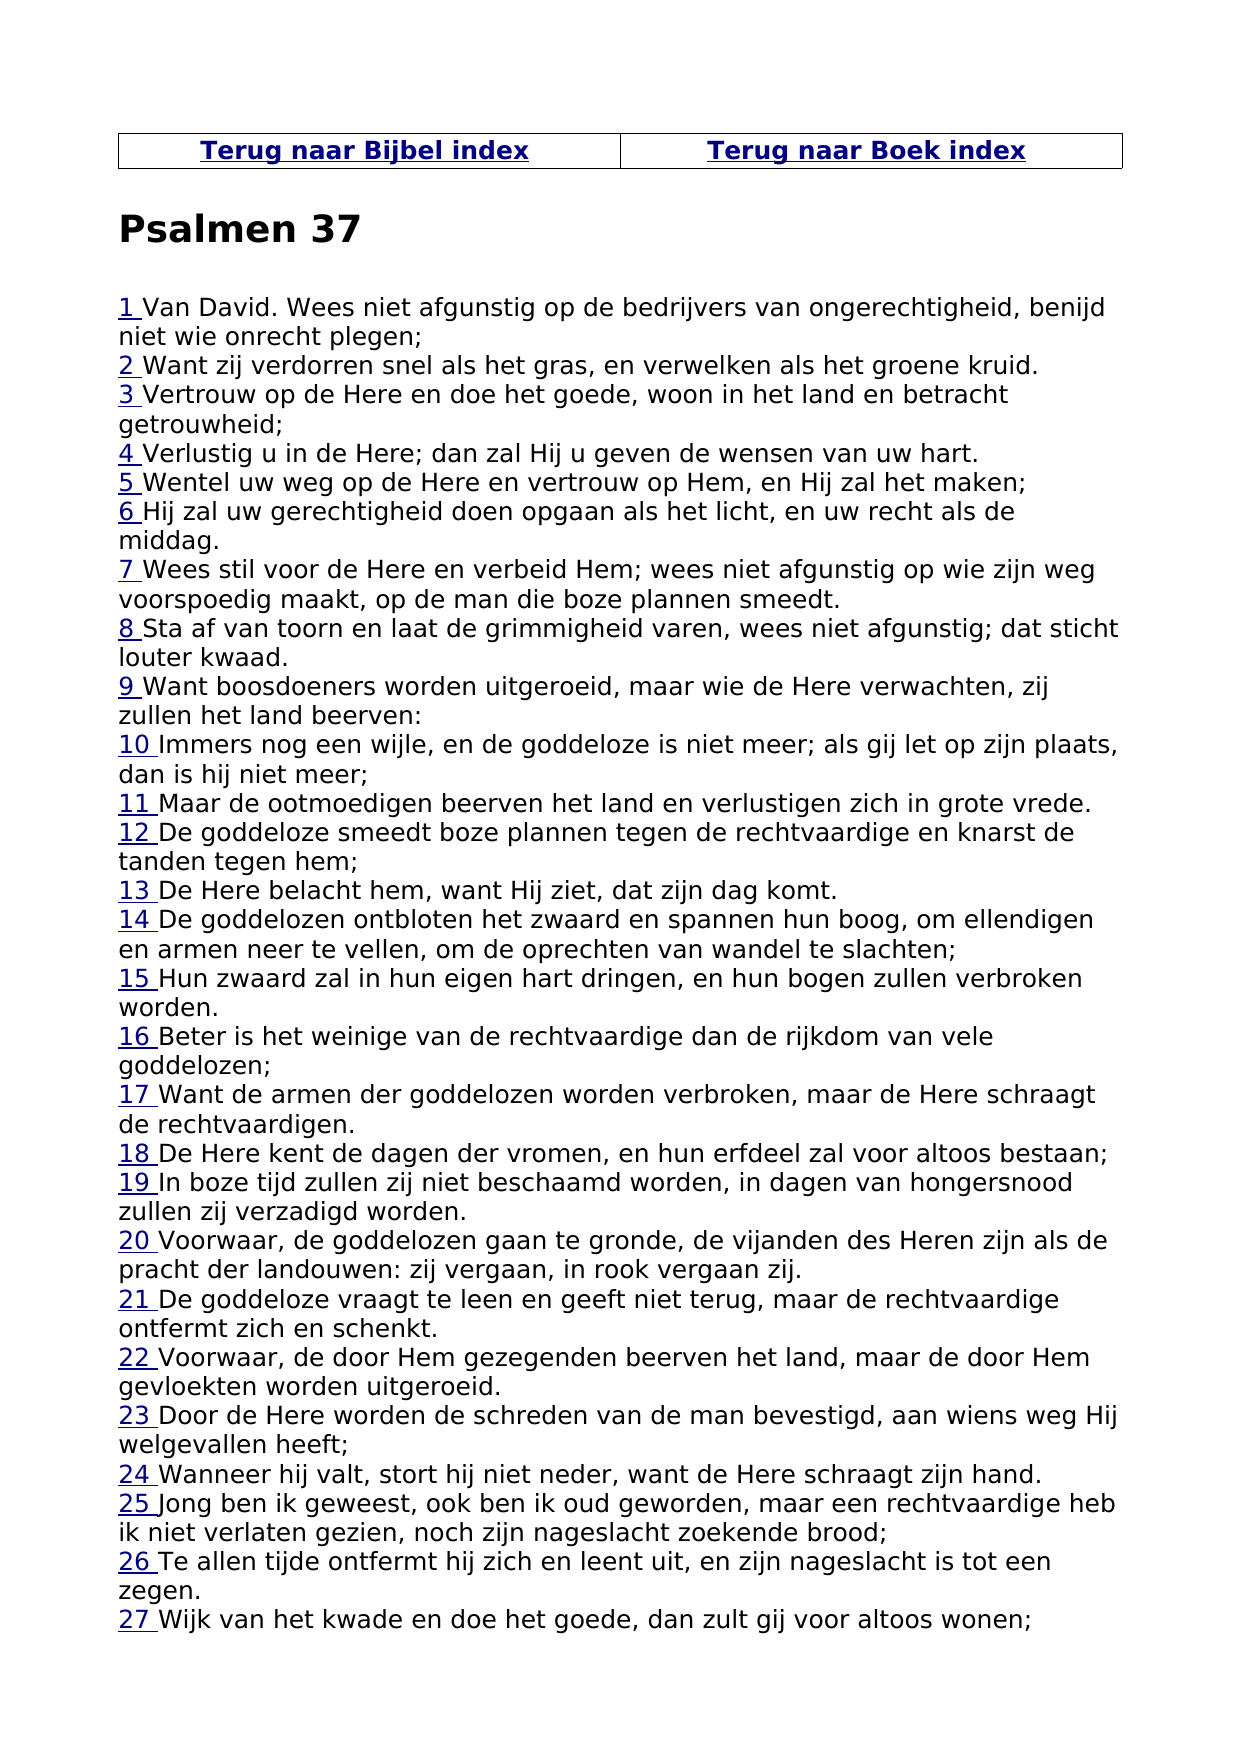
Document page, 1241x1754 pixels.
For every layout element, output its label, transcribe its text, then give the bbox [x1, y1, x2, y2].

table_header Terug naar Boek index [621, 134, 1122, 168]
table_header Terug naar Bijbel index [119, 134, 620, 168]
text 1 Van David. Wees niet afgunstig op de bedrijvers van ongerechtigheid, benijd niet wie onrecht plegen; 2 Want zij verdorren snel als het gras, en verwelken als het groene kruid. 3 Vertrouw op de Here en doe het goede, woon in het land en betracht getrouwheid; 4 Verlustig u in de Here; dan zal Hij u geven de wensen van uw hart. 5 Wentel uw weg op de Here en vertrouw op Hem, en Hij zal het maken; 6 Hij zal uw gerechtigheid doen opgaan als het licht, en uw recht als de middag. 7 Wees stil voor de Here en verbeid Hem; wees niet afgunstig op wie zijn weg voorspoedig maakt, op de man die boze plannen smeedt. 8 Sta af van toorn en laat de grimmigheid varen, wees niet afgunstig; dat sticht louter kwaad. 9 Want boosdoeners worden uitgeroeid, maar wie de Here verwachten, zij zullen het land beerven: 10 Immers nog een wijle, en de goddeloze is niet meer; als gij let op zijn plaats, dan is hij niet meer; 11 Maar de ootmoedigen beerven het land en verlustigen zich in grote vrede. 12 De goddeloze smeedt boze plannen tegen de rechtvaardige en knarst de tanden tegen hem; 13 De Here belacht hem, want Hij ziet, dat zijn dag komt. 14 De goddelozen ontbloten het zwaard en spannen hun boog, om ellendigen en armen neer te vellen, om de oprechten van wandel te slachten; 15 Hun zwaard zal in hun eigen hart dringen, en hun bogen zullen verbroken worden. 16 Beter is het weinige van de rechtvaardige dan de rijkdom van vele goddelozen; 17 Want de armen der goddelozen worden verbroken, maar de Here schraagt de rechtvaardigen. 18 De Here kent de dagen der vromen, en hun erfdeel zal voor altoos bestaan; 19 In boze tijd zullen zij niet beschaamd worden, in dagen van hongersnood zullen zij verzadigd worden. 20 Voorwaar, de goddelozen gaan te gronde, de vijanden des Heren zijn als de pracht der landouwen: zij vergaan, in rook vergaan zij. 21 De goddeloze vraagt te leen en geeft niet terug, maar de rechtvaardige ontfermt zich en schenkt. 22 Voorwaar, de door Hem gezegenden beerven het land, maar de door Hem gevloekten worden uitgeroeid. 23 Door de Here worden de schreden van de man bevestigd, aan wiens weg Hij welgevallen heeft; 24 Wanneer hij valt, stort hij niet neder, want de Here schraagt zijn hand. 25 Jong ben ik geweest, ook ben ik oud geworden, maar een rechtvaardige heb ik niet verlaten gezien, noch zijn nageslacht zoekende brood; 26 Te allen tijde ontfermt hij zich en leent uit, en zijn nageslacht is tot een zegen. 27 Wijk van het kwade en doe het goede, dan zult gij voor altoos wonen; [118, 264, 1122, 1635]
subtitle Psalmen 37 [118, 208, 1122, 252]
